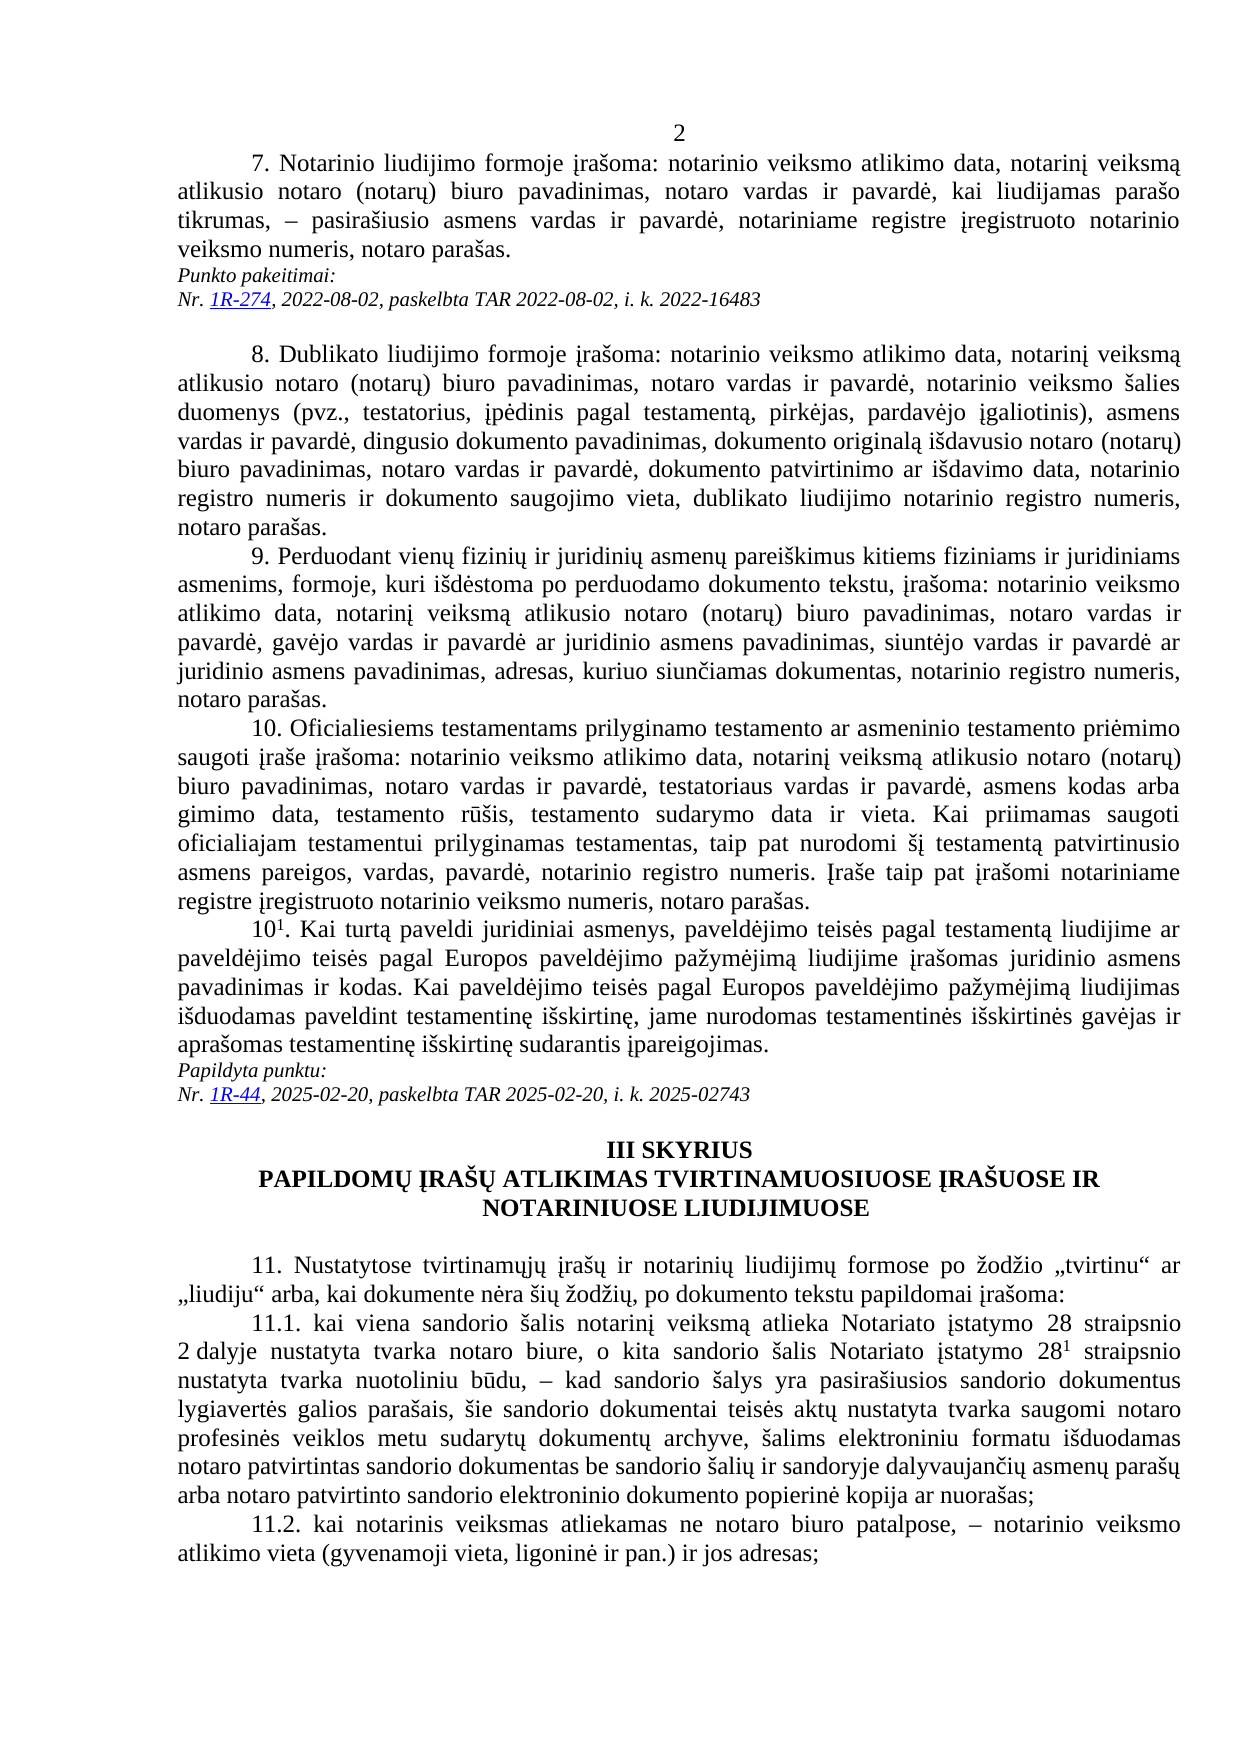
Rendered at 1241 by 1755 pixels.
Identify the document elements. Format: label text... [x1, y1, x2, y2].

text 11. Nustatytose tvirtinamųjų įrašų ir notarinių liudijimų formose po žodžio „tvirtinu“ ar „liudiju“ arba, kai dokumente nėra šių žodžių, po dokumento tekstu papildomai įrašoma: [177, 1250, 1181, 1308]
text 11.2. kai notarinis veiksmas atliekamas ne notaro biuro patalpose, – notarinio veiksmo atlikimo vieta (gyvenamoji vieta, ligoninė ir pan.) ir jos adresas; [177, 1509, 1181, 1566]
text PAPILDOMŲ ĮRAŠŲ ATLIKIMAS TVIRTINAMUOSIUOSE ĮRAŠUOSE IR NOTARINIUOSE LIUDIJIMUOSE [177, 1164, 1181, 1221]
text 7. Notarinio liudijimo formoje įrašoma: notarinio veiksmo atlikimo data, notarinį veiksmą atlikusio notaro (notarų) biuro pavadinimas, notaro vardas ir pavardė, kai liudijamas parašo tikrumas, – pasirašiusio asmens vardas ir pavardė, notariniame registre įregistruoto notarinio veiksmo numeris, notaro parašas. [177, 148, 1181, 263]
text 9. Perduodant vienų fizinių ir juridinių asmenų pareiškimus kitiems fiziniams ir juridiniams asmenims, formoje, kuri išdėstoma po perduodamo dokumento tekstu, įrašoma: notarinio veiksmo atlikimo data, notarinį veiksmą atlikusio notaro (notarų) biuro pavadinimas, notaro vardas ir pavardė, gavėjo vardas ir pavardė ar juridinio asmens pavadinimas, siuntėjo vardas ir pavardė ar juridinio asmens pavadinimas, adresas, kuriuo siunčiamas dokumentas, notarinio registro numeris, notaro parašas. [177, 541, 1181, 713]
text Nr. 1R-44, 2025-02-20, paskelbta TAR 2025-02-20, i. k. 2025-02743 [177, 1082, 1181, 1106]
text 10. Oficialiesiems testamentams prilyginamo testamento ar asmeninio testamento priėmimo saugoti įraše įrašoma: notarinio veiksmo atlikimo data, notarinį veiksmą atlikusio notaro (notarų) biuro pavadinimas, notaro vardas ir pavardė, testatoriaus vardas ir pavardė, asmens kodas arba gimimo data, testamento rūšis, testamento sudarymo data ir vieta. Kai priimamas saugoti oficialiajam testamentui prilyginamas testamentas, taip pat nurodomi šį testamentą patvirtinusio asmens pareigos, vardas, pavardė, notarinio registro numeris. Įraše taip pat įrašomi notariniame registre įregistruoto notarinio veiksmo numeris, notaro parašas. [177, 713, 1181, 914]
text Punkto pakeitimai: [177, 263, 1181, 287]
text III SKYRIUS [177, 1135, 1181, 1164]
text Nr. 1R-274, 2022-08-02, paskelbta TAR 2022-08-02, i. k. 2022-16483 [177, 287, 1181, 311]
text 101. Kai turtą paveldi juridiniai asmenys, paveldėjimo teisės pagal testamentą liudijime ar paveldėjimo teisės pagal Europos paveldėjimo pažymėjimą liudijime įrašomas juridinio asmens pavadinimas ir kodas. Kai paveldėjimo teisės pagal Europos paveldėjimo pažymėjimą liudijimas išduodamas paveldint testamentinę išskirtinę, jame nurodomas testamentinės išskirtinės gavėjas ir aprašomas testamentinę išskirtinę sudarantis įpareigojimas. [177, 914, 1181, 1058]
text 8. Dublikato liudijimo formoje įrašoma: notarinio veiksmo atlikimo data, notarinį veiksmą atlikusio notaro (notarų) biuro pavadinimas, notaro vardas ir pavardė, notarinio veiksmo šalies duomenys (pvz., testatorius, įpėdinis pagal testamentą, pirkėjas, pardavėjo įgaliotinis), asmens vardas ir pavardė, dingusio dokumento pavadinimas, dokumento originalą išdavusio notaro (notarų) biuro pavadinimas, notaro vardas ir pavardė, dokumento patvirtinimo ar išdavimo data, notarinio registro numeris ir dokumento saugojimo vieta, dublikato liudijimo notarinio registro numeris, notaro parašas. [177, 339, 1181, 541]
text 11.1. kai viena sandorio šalis notarinį veiksmą atlieka Notariato įstatymo 28 straipsnio 2 dalyje nustatyta tvarka notaro biure, o kita sandorio šalis Notariato įstatymo 281 straipsnio nustatyta tvarka nuotoliniu būdu, – kad sandorio šalys yra pasirašiusios sandorio dokumentus lygiavertės galios parašais, šie sandorio dokumentai teisės aktų nustatyta tvarka saugomi notaro profesinės veiklos metu sudarytų dokumentų archyve, šalims elektroniniu formatu išduodamas notaro patvirtintas sandorio dokumentas be sandorio šalių ir sandoryje dalyvaujančių asmenų parašų arba notaro patvirtinto sandorio elektroninio dokumento popierinė kopija ar nuorašas; [177, 1308, 1181, 1509]
text Papildyta punktu: [177, 1058, 1181, 1082]
